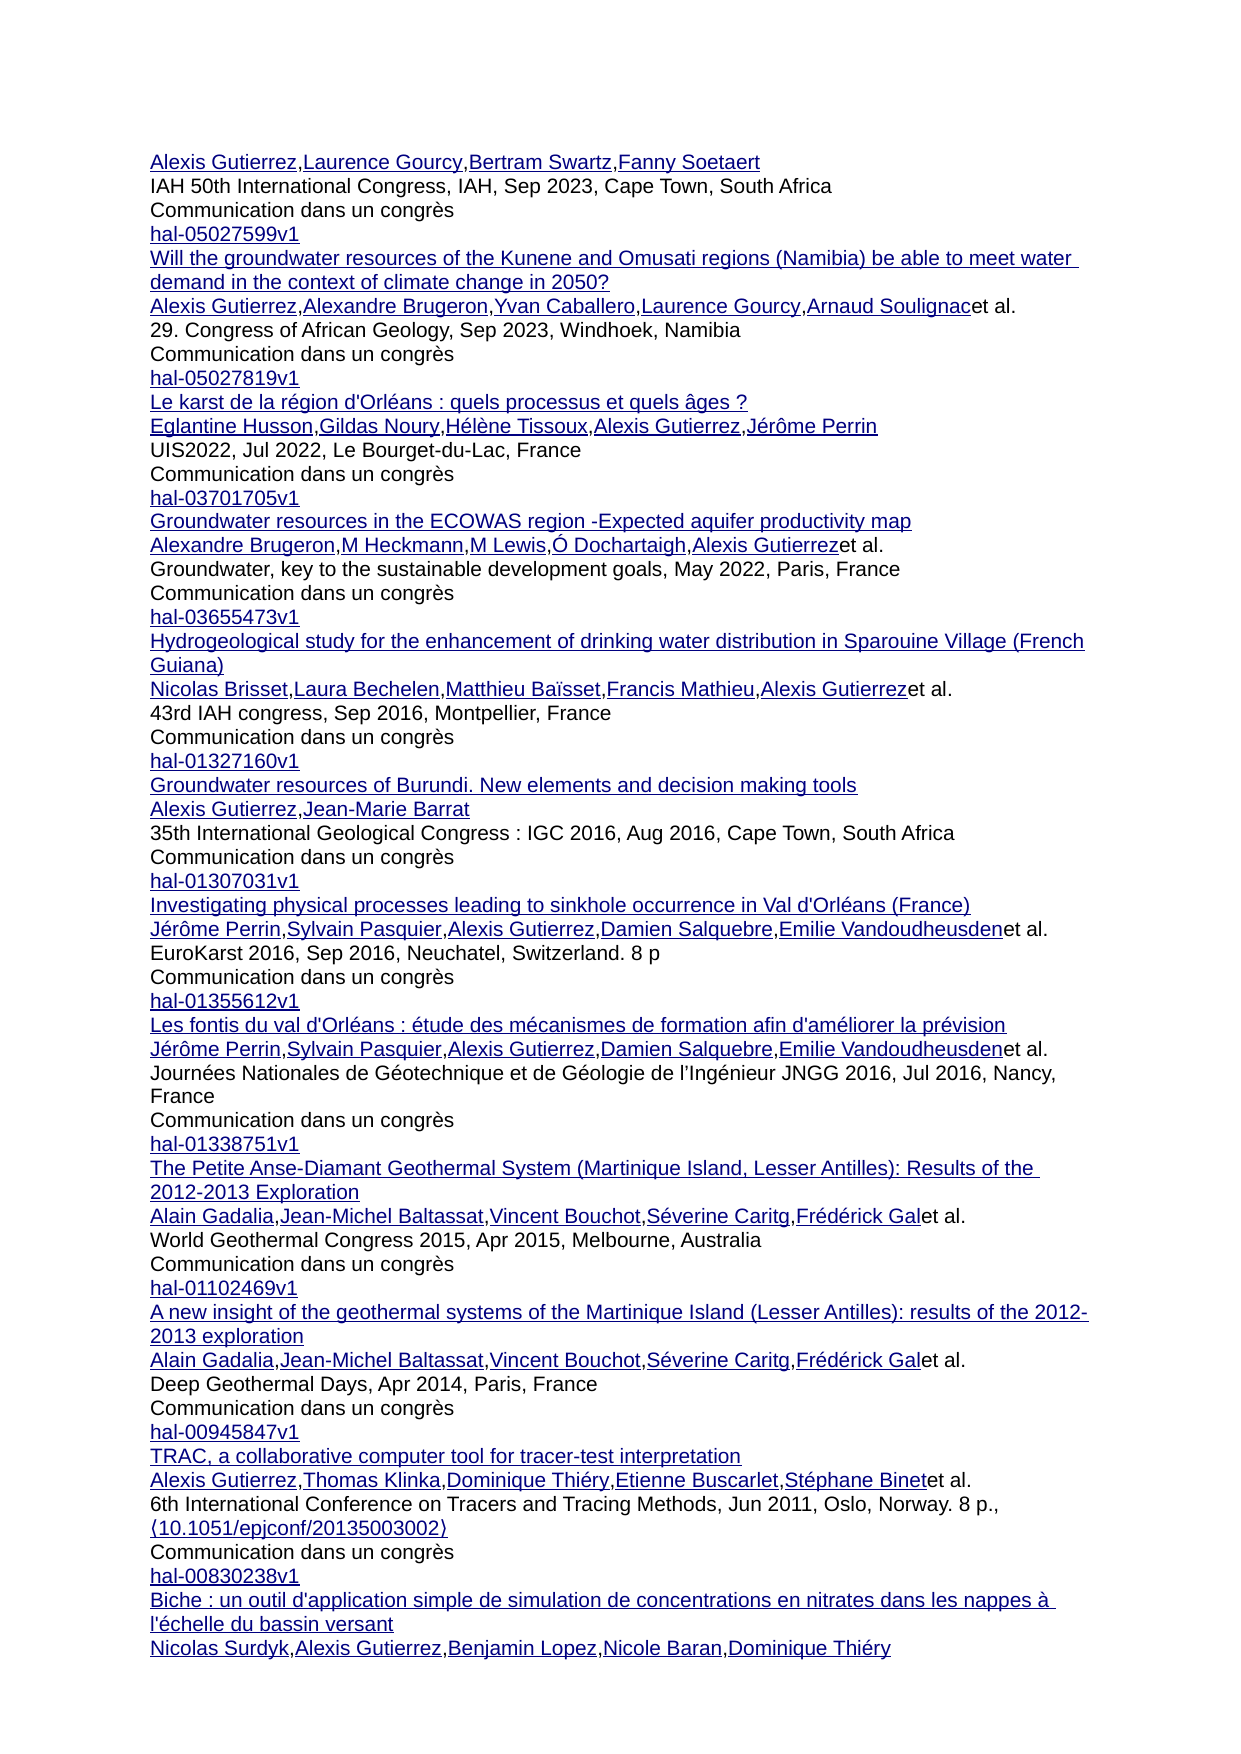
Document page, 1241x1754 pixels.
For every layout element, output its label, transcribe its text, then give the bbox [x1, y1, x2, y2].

table_cell Investigating physical processes leading to sinkhole occurrence in Val d'Orléans (France) Jérôme Perrin,Sylvain Pasquier,Alexis Gutierrez,Damien Salquebre,Emilie Vandoudheusdenet al. EuroKarst 2016, Sep 2016, Neuchatel, Switzerland. 8 p Communication dans un congrès hal-01355612v1 [150, 893, 1090, 1012]
table_cell Groundwater resources in the ECOWAS region -Expected aquifer productivity map Alexandre Brugeron,M Heckmann,M Lewis,Ó Dochartaigh,Alexis Gutierrezet al. Groundwater, key to the sustainable development goals, May 2022, Paris, France Communication dans un congrès hal-03655473v1 [150, 509, 1090, 629]
table_cell Will the groundwater resources of the Kunene and Omusati regions (Namibia) be able to meet water demand in the context of climate change in 2050? Alexis Gutierrez,Alexandre Brugeron,Yvan Caballero,Laurence Gourcy,Arnaud Soulignacet al. 29. Congress of African Geology, Sep 2023, Windhoek, Namibia Communication dans un congrès hal-05027819v1 [150, 246, 1090, 389]
table_cell Groundwater resources of Burundi. New elements and decision making tools Alexis Gutierrez,Jean-Marie Barrat 35th International Geological Congress : IGC 2016, Aug 2016, Cape Town, South Africa Communication dans un congrès hal-01307031v1 [150, 773, 1090, 893]
table_cell Biche : un outil d'application simple de simulation de concentrations en nitrates dans les nappes à l'échelle du bassin versant Nicolas Surdyk,Alexis Gutierrez,Benjamin Lopez,Nicole Baran,Dominique Thiéry [150, 1588, 1090, 1659]
table_cell The Petite Anse-Diamant Geothermal System (Martinique Island, Lesser Antilles): Results of the 2012-2013 Exploration Alain Gadalia,Jean-Michel Baltassat,Vincent Bouchot,Séverine Caritg,Frédérick Galet al. World Geothermal Congress 2015, Apr 2015, Melbourne, Australia Communication dans un congrès hal-01102469v1 [150, 1156, 1090, 1300]
table_cell TRAC, a collaborative computer tool for tracer-test interpretation Alexis Gutierrez,Thomas Klinka,Dominique Thiéry,Etienne Buscarlet,Stéphane Binetet al. 6th International Conference on Tracers and Tracing Methods, Jun 2011, Oslo, Norway. 8 p., ⟨10.1051/epjconf/20135003002⟩ Communication dans un congrès hal-00830238v1 [150, 1444, 1090, 1587]
table_cell A new insight of the geothermal systems of the Martinique Island (Lesser Antilles): results of the 2012-2013 exploration Alain Gadalia,Jean-Michel Baltassat,Vincent Bouchot,Séverine Caritg,Frédérick Galet al. Deep Geothermal Days, Apr 2014, Paris, France Communication dans un congrès hal-00945847v1 [150, 1300, 1090, 1444]
table_cell Alexis Gutierrez,Laurence Gourcy,Bertram Swartz,Fanny Soetaert IAH 50th International Congress, IAH, Sep 2023, Cape Town, South Africa Communication dans un congrès hal-05027599v1 [150, 150, 1090, 246]
table_cell Les fontis du val d'Orléans : étude des mécanismes de formation afin d'améliorer la prévision Jérôme Perrin,Sylvain Pasquier,Alexis Gutierrez,Damien Salquebre,Emilie Vandoudheusdenet al. Journées Nationales de Géotechnique et de Géologie de l’Ingénieur JNGG 2016, Jul 2016, Nancy, France Communication dans un congrès hal-01338751v1 [150, 1013, 1090, 1156]
table_cell Le karst de la région d'Orléans : quels processus et quels âges ? Eglantine Husson,Gildas Noury,Hélène Tissoux,Alexis Gutierrez,Jérôme Perrin UIS2022, Jul 2022, Le Bourget-du-Lac, France Communication dans un congrès hal-03701705v1 [150, 390, 1090, 509]
table_cell Hydrogeological study for the enhancement of drinking water distribution in Sparouine Village (French Guiana) Nicolas Brisset,Laura Bechelen,Matthieu Baïsset,Francis Mathieu,Alexis Gutierrezet al. 43rd IAH congress, Sep 2016, Montpellier, France Communication dans un congrès hal-01327160v1 [150, 629, 1090, 773]
